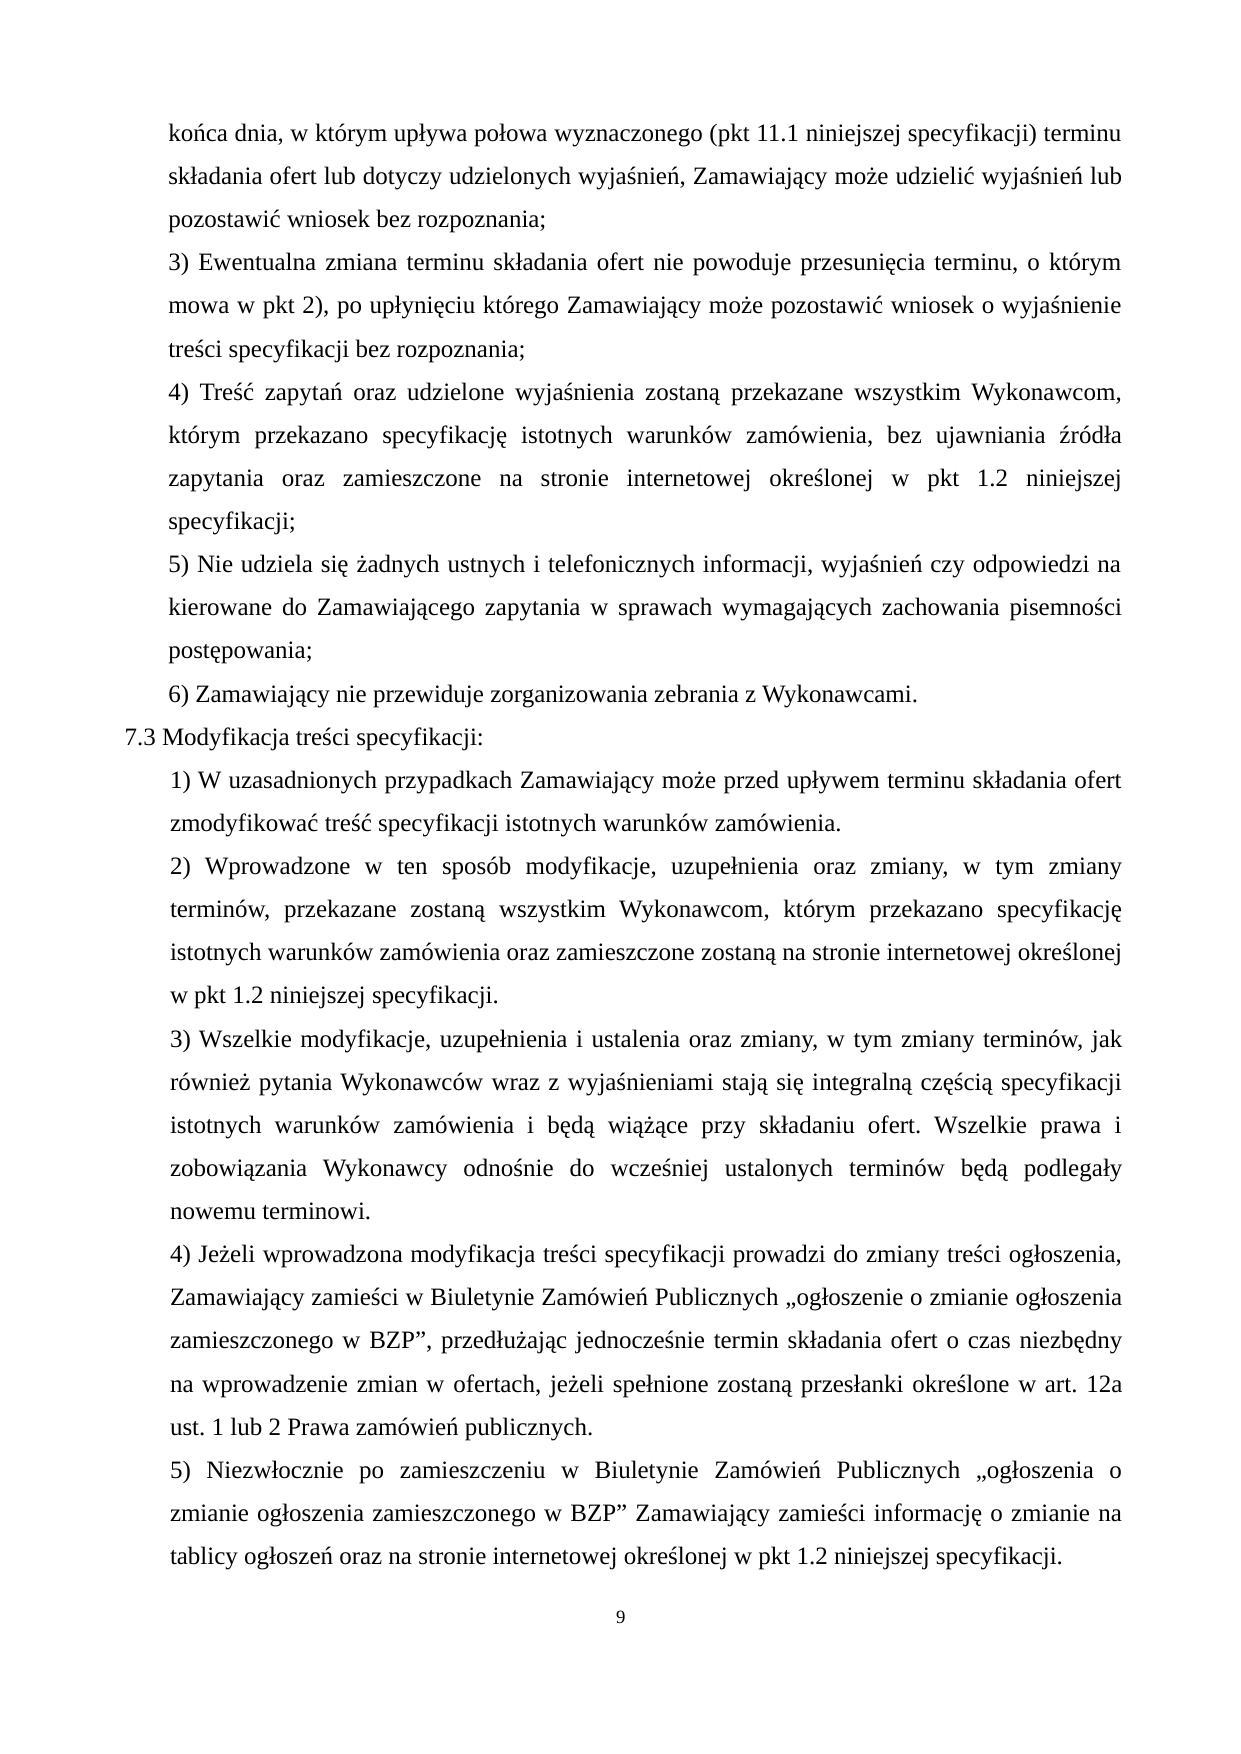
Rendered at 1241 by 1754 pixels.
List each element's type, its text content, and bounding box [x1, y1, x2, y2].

list Modyfikacja treści specyfikacji: [124, 722, 1123, 751]
list 3) Ewentualna zmiana terminu składania ofert nie powoduje przesunięcia terminu, o którym mowa w pkt 2), po upłynięciu którego Zamawiający może pozostawić wniosek o wyjaśnienie treści specyfikacji bez rozpoznania; [131, 247, 1123, 362]
list końca dnia, w którym upływa połowa wyznaczonego (pkt 11.1 niniejszej specyfikacji) terminu składania ofert lub dotyczy udzielonych wyjaśnień, Zamawiający może udzielić wyjaśnień lub pozostawić wniosek bez rozpoznania; [131, 118, 1123, 233]
list 5) Niezwłocznie po zamieszczeniu w Biuletynie Zamówień Publicznych „ogłoszenia o zmianie ogłoszenia zamieszczonego w BZP” Zamawiający zamieści informację o zmianie na tablicy ogłoszeń oraz na stronie internetowej określonej w pkt 1.2 niniejszej specyfikacji. [132, 1455, 1123, 1570]
list 2) Wprowadzone w ten sposób modyfikacje, uzupełnienia oraz zmiany, w tym zmiany terminów, przekazane zostaną wszystkim Wykonawcom, którym przekazano specyfikację istotnych warunków zamówienia oraz zamieszczone zostaną na stronie internetowej określonej w pkt 1.2 niniejszej specyfikacji. [132, 851, 1123, 1009]
list 4) Treść zapytań oraz udzielone wyjaśnienia zostaną przekazane wszystkim Wykonawcom, którym przekazano specyfikację istotnych warunków zamówienia, bez ujawniania źródła zapytania oraz zamieszczone na stronie internetowej określonej w pkt 1.2 niniejszej specyfikacji; [131, 377, 1123, 535]
list 1) W uzasadnionych przypadkach Zamawiający może przed upływem terminu składania ofert zmodyfikować treść specyfikacji istotnych warunków zamówienia. [132, 765, 1123, 837]
list 6) Zamawiający nie przewiduje zorganizowania zebrania z Wykonawcami. [131, 679, 1123, 707]
list 5) Nie udziela się żadnych ustnych i telefonicznych informacji, wyjaśnień czy odpowiedzi na kierowane do Zamawiającego zapytania w sprawach wymagających zachowania pisemności postępowania; [131, 549, 1123, 664]
list 4) Jeżeli wprowadzona modyfikacja treści specyfikacji prowadzi do zmiany treści ogłoszenia, Zamawiający zamieści w Biuletynie Zamówień Publicznych „ogłoszenie o zmianie ogłoszenia zamieszczonego w BZP”, przedłużając jednocześnie termin składania ofert o czas niezbędny na wprowadzenie zmian w ofertach, jeżeli spełnione zostaną przesłanki określone w art. 12a ust. 1 lub 2 Prawa zamówień publicznych. [132, 1239, 1123, 1441]
list 3) Wszelkie modyfikacje, uzupełnienia i ustalenia oraz zmiany, w tym zmiany terminów, jak również pytania Wykonawców wraz z wyjaśnieniami stają się integralną częścią specyfikacji istotnych warunków zamówienia i będą wiążące przy składaniu ofert. Wszelkie prawa i zobowiązania Wykonawcy odnośnie do wcześniej ustalonych terminów będą podlegały nowemu terminowi. [132, 1024, 1123, 1225]
